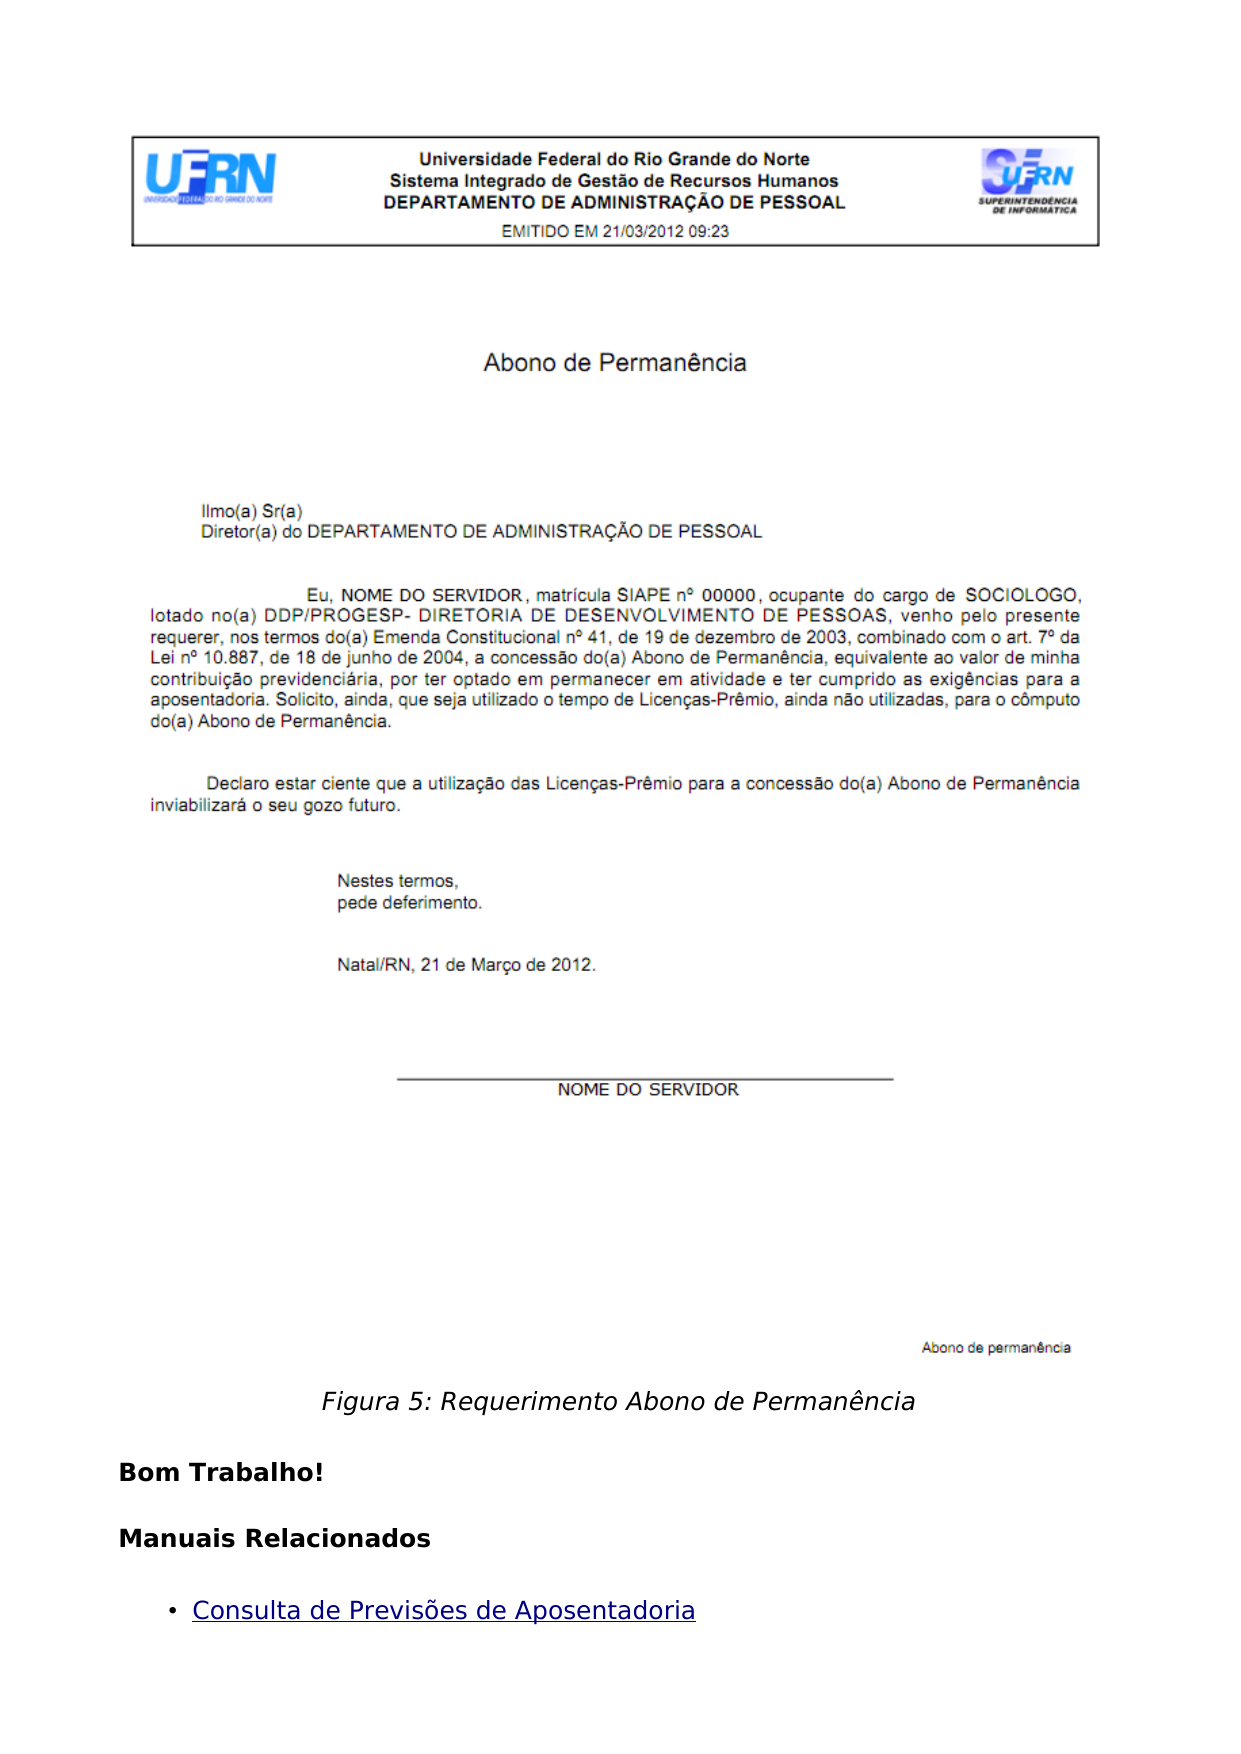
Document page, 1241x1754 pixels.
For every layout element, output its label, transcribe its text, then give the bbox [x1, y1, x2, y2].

text Bom Trabalho! [118, 1458, 1122, 1487]
picture [118, 118, 1123, 1388]
subtitle Manuais Relacionados [118, 1525, 1122, 1554]
text Figura 5: Requerimento Abono de Permanência [118, 1388, 1122, 1416]
list Consulta de Previsões de Aposentadoria [177, 1596, 1122, 1625]
